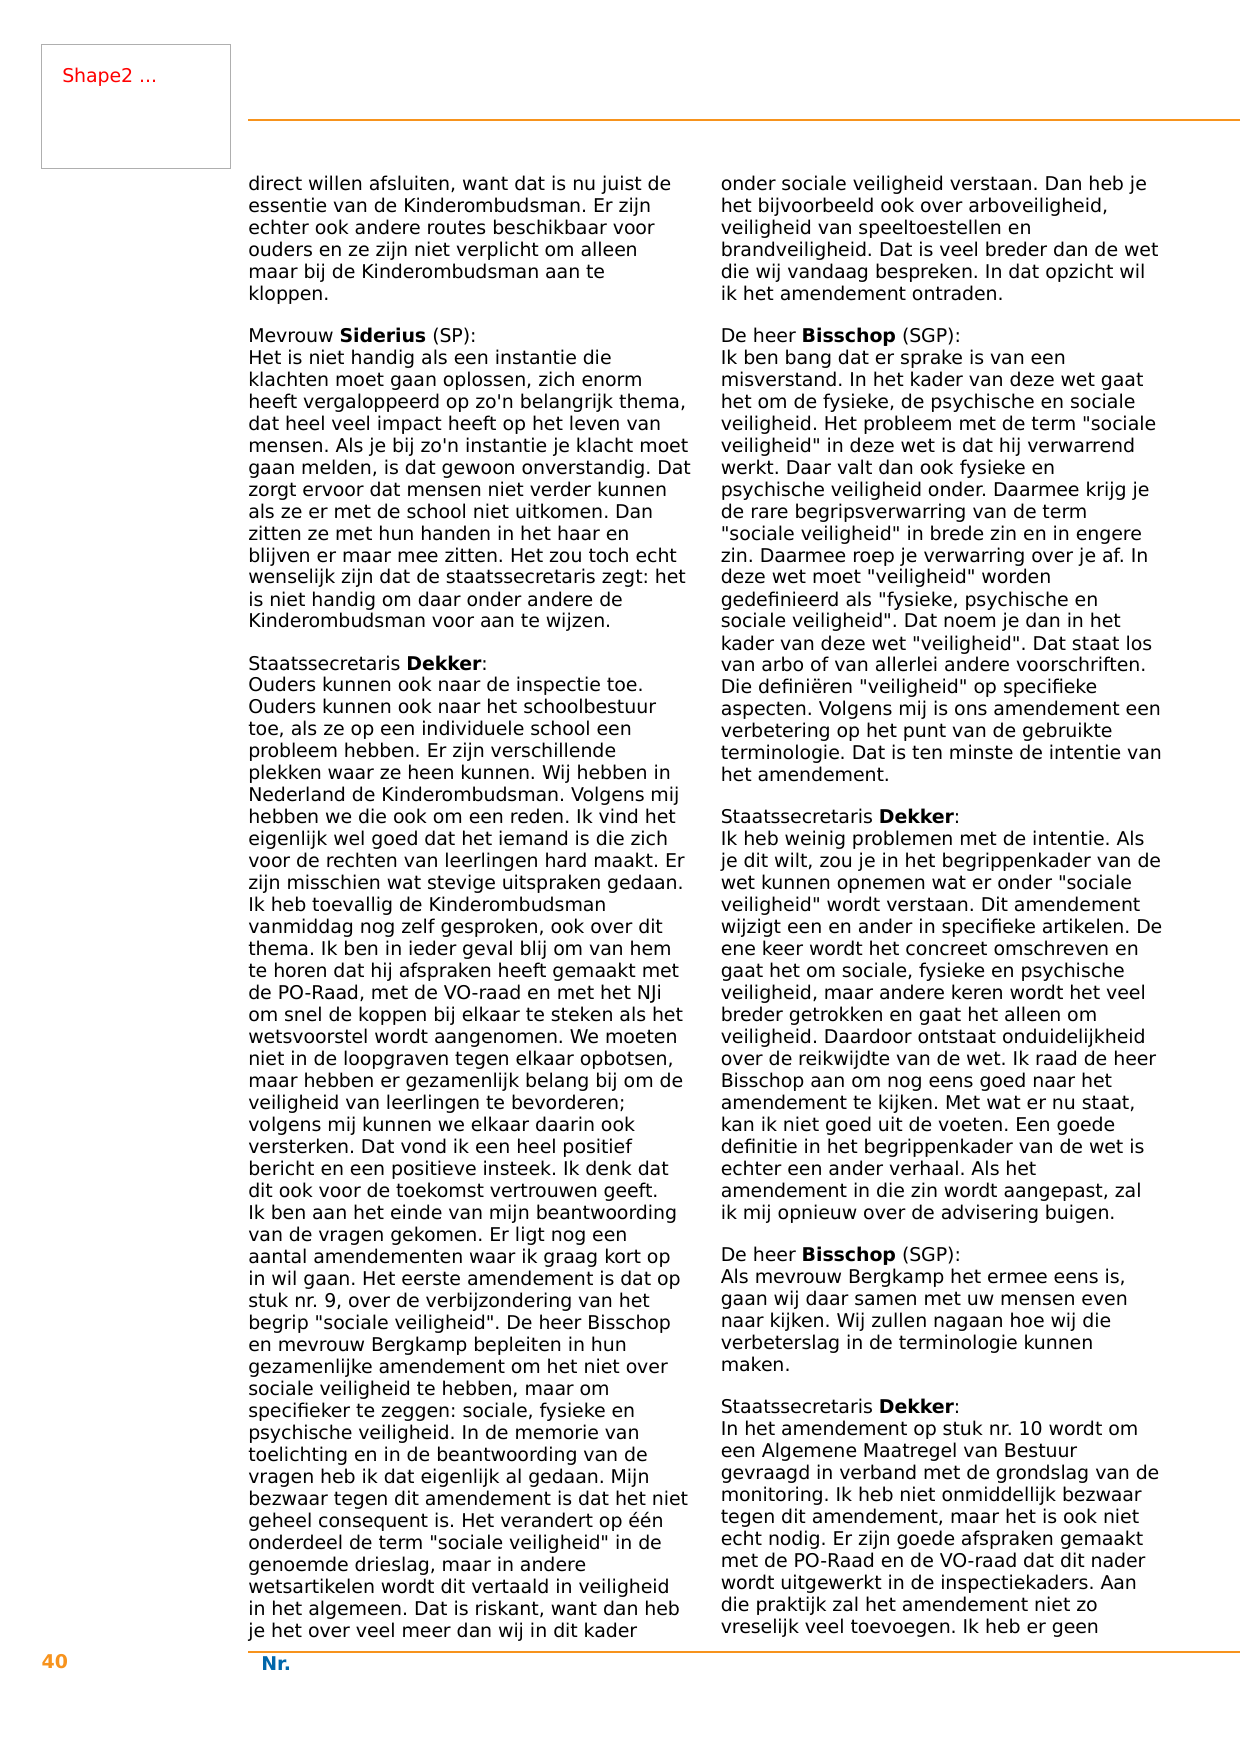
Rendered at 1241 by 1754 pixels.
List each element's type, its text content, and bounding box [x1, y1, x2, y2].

text Ouders kunnen ook naar de inspectie toe. Ouders kunnen ook naar het schoolbestuur toe, als ze op een individuele school een probleem hebben. Er zijn verschillende plekken waar ze heen kunnen. Wij hebben in Nederland de Kinderombudsman. Volgens mij hebben we die ook om een reden. Ik vind het eigenlijk wel goed dat het iemand is die zich voor de rechten van leerlingen hard maakt. Er zijn misschien wat stevige uitspraken gedaan. Ik heb toevallig de Kinderombudsman vanmiddag nog zelf gesproken, ook over dit thema. Ik ben in ieder geval blij om van hem te horen dat hij afspraken heeft gemaakt met de PO-Raad, met de VO-raad en met het NJi om snel de koppen bij elkaar te steken als het wetsvoorstel wordt aangenomen. We moeten niet in de loopgraven tegen elkaar opbotsen, maar hebben er gezamenlijk belang bij om de veiligheid van leerlingen te bevorderen; volgens mij kunnen we elkaar daarin ook versterken. Dat vond ik een heel positief bericht en een positieve insteek. Ik denk dat dit ook voor de toekomst vertrouwen geeft. [248, 674, 691, 1202]
text Staatssecretaris Dekker: [248, 652, 691, 674]
text onder sociale veiligheid verstaan. Dan heb je het bijvoorbeeld ook over arboveiligheid, veiligheid van speeltoestellen en brandveiligheid. Dat is veel breder dan de wet die wij vandaag bespreken. In dat opzicht wil ik het amendement ontraden. [721, 173, 1163, 305]
text Het is niet handig als een instantie die klachten moet gaan oplossen, zich enorm heeft vergaloppeerd op zo'n belangrijk thema, dat heel veel impact heeft op het leven van mensen. Als je bij zo'n instantie je klacht moet gaan melden, is dat gewoon onverstandig. Dat zorgt ervoor dat mensen niet verder kunnen als ze er met de school niet uitkomen. Dan zitten ze met hun handen in het haar en blijven er maar mee zitten. Het zou toch echt wenselijk zijn dat de staatssecretaris zegt: het is niet handig om daar onder andere de Kinderombudsman voor aan te wijzen. [248, 347, 691, 632]
text Staatssecretaris Dekker: [721, 1396, 1163, 1418]
text Ik ben bang dat er sprake is van een misverstand. In het kader van deze wet gaat het om de fysieke, de psychische en sociale veiligheid. Het probleem met de term "sociale veiligheid" in deze wet is dat hij verwarrend werkt. Daar valt dan ook fysieke en psychische veiligheid onder. Daarmee krijg je de rare begripsverwarring van de term "sociale veiligheid" in brede zin en in engere zin. Daarmee roep je verwarring over je af. In deze wet moet "veiligheid" worden gedefinieerd als "fysieke, psychische en sociale veiligheid". Dat noem je dan in het kader van deze wet "veiligheid". Dat staat los van arbo of van allerlei andere voorschriften. Die definiëren "veiligheid" op specifieke aspecten. Volgens mij is ons amendement een verbetering op het punt van de gebruikte terminologie. Dat is ten minste de intentie van het amendement. [721, 347, 1163, 786]
text Als mevrouw Bergkamp het ermee eens is, gaan wij daar samen met uw mensen even naar kijken. Wij zullen nagaan hoe wij die verbeterslag in de terminologie kunnen maken. [721, 1266, 1163, 1376]
text De heer Bisschop (SGP): [721, 1244, 1163, 1266]
text Mevrouw Siderius (SP): [248, 325, 691, 347]
text Staatssecretaris Dekker: [721, 806, 1163, 828]
text De heer Bisschop (SGP): [721, 325, 1163, 347]
text direct willen afsluiten, want dat is nu juist de essentie van de Kinderombudsman. Er zijn echter ook andere routes beschikbaar voor ouders en ze zijn niet verplicht om alleen maar bij de Kinderombudsman aan te kloppen. [248, 173, 691, 305]
text In het amendement op stuk nr. 10 wordt om een Algemene Maatregel van Bestuur gevraagd in verband met de grondslag van de monitoring. Ik heb niet onmiddellijk bezwaar tegen dit amendement, maar het is ook niet echt nodig. Er zijn goede afspraken gemaakt met de PO-Raad en de VO-raad dat dit nader wordt uitgewerkt in de inspectiekaders. Aan die praktijk zal het amendement niet zo vreselijk veel toevoegen. Ik heb er geen [721, 1418, 1163, 1637]
text Ik ben aan het einde van mijn beantwoording van de vragen gekomen. Er ligt nog een aantal amendementen waar ik graag kort op in wil gaan. Het eerste amendement is dat op stuk nr. 9, over de verbijzondering van het begrip "sociale veiligheid". De heer Bisschop en mevrouw Bergkamp bepleiten in hun gezamenlijke amendement om het niet over sociale veiligheid te hebben, maar om specifieker te zeggen: sociale, fysieke en psychische veiligheid. In de memorie van toelichting en in de beantwoording van de vragen heb ik dat eigenlijk al gedaan. Mijn bezwaar tegen dit amendement is dat het niet geheel consequent is. Het verandert op één onderdeel de term "sociale veiligheid" in de genoemde drieslag, maar in andere wetsartikelen wordt dit vertaald in veiligheid in het algemeen. Dat is riskant, want dan heb je het over veel meer dan wij in dit kader [248, 1202, 691, 1641]
text Ik heb weinig problemen met de intentie. Als je dit wilt, zou je in het begrippenkader van de wet kunnen opnemen wat er onder "sociale veiligheid" wordt verstaan. Dit amendement wijzigt een en ander in specifieke artikelen. De ene keer wordt het concreet omschreven en gaat het om sociale, fysieke en psychische veiligheid, maar andere keren wordt het veel breder getrokken en gaat het alleen om veiligheid. Daardoor ontstaat onduidelijkheid over de reikwijdte van de wet. Ik raad de heer Bisschop aan om nog eens goed naar het amendement te kijken. Met wat er nu staat, kan ik niet goed uit de voeten. Een goede definitie in het begrippenkader van de wet is echter een ander verhaal. Als het amendement in die zin wordt aangepast, zal ik mij opnieuw over de advisering buigen. [721, 828, 1163, 1224]
